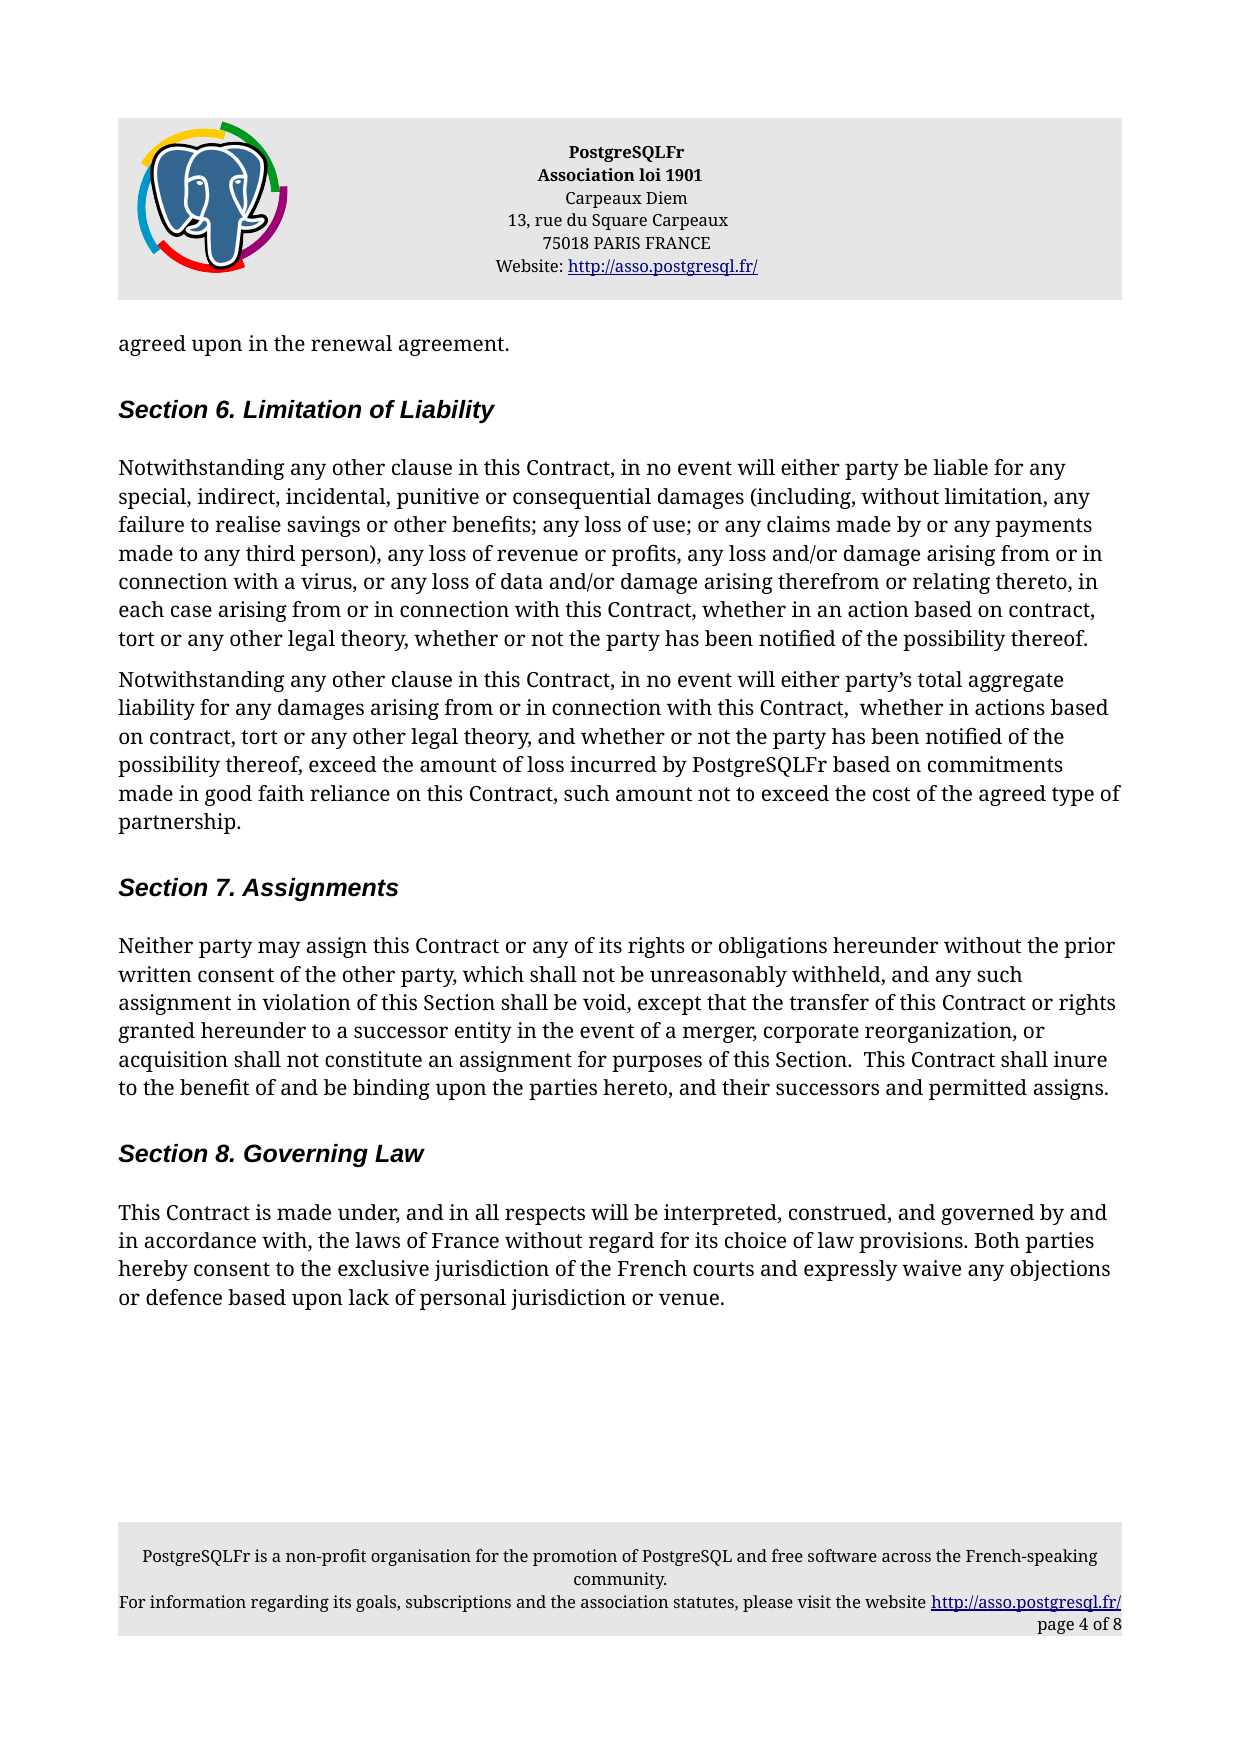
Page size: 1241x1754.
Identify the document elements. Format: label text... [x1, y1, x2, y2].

subtitle Section 6. Limitation of Liability [118, 395, 1122, 424]
text agreed upon in the renewal agreement. [118, 329, 1122, 358]
subtitle Section 7. Assignments [118, 873, 1122, 902]
subtitle Section 8. Governing Law [118, 1139, 1122, 1168]
text Neither party may assign this Contract or any of its rights or obligations hereunder without the prior written consent of the other party, which shall not be unreasonably withheld, and any such assignment in violation of this Section shall be void, except that the transfer of this Contract or rights granted hereunder to a successor entity in the event of a merger, corporate reorganization, or acquisition shall not constitute an assignment for purposes of this Section. This Contract shall inure to the benefit of and be binding upon the parties hereto, and their successors and permitted assigns. [118, 931, 1122, 1102]
text This Contract is made under, and in all respects will be interpreted, construed, and governed by and in accordance with, the laws of France without regard for its choice of law provisions. Both parties hereby consent to the exclusive jurisdiction of the French courts and expressly waive any objections or defence based upon lack of personal jurisdiction or venue. [118, 1198, 1122, 1311]
text Notwithstanding any other clause in this Contract, in no event will either party be liable for any special, indirect, incidental, punitive or consequential damages (including, without limitation, any failure to realise savings or other benefits; any loss of use; or any claims made by or any payments made to any third person), any loss of revenue or profits, any loss and/or damage arising from or in connection with a virus, or any loss of data and/or damage arising therefrom or relating thereto, in each case arising from or in connection with this Contract, whether in an action based on contract, tort or any other legal theory, whether or not the party has been notified of the possibility thereof. [118, 453, 1122, 652]
text Notwithstanding any other clause in this Contract, in no event will either party’s total aggregate liability for any damages arising from or in connection with this Contract, whether in actions based on contract, tort or any other legal theory, and whether or not the party has been notified of the possibility thereof, exceed the amount of loss incurred by PostgreSQLFr based on commitments made in good faith reliance on this Contract, such amount not to exceed the cost of the agreed type of partnership. [118, 665, 1122, 836]
picture [137, 121, 288, 273]
